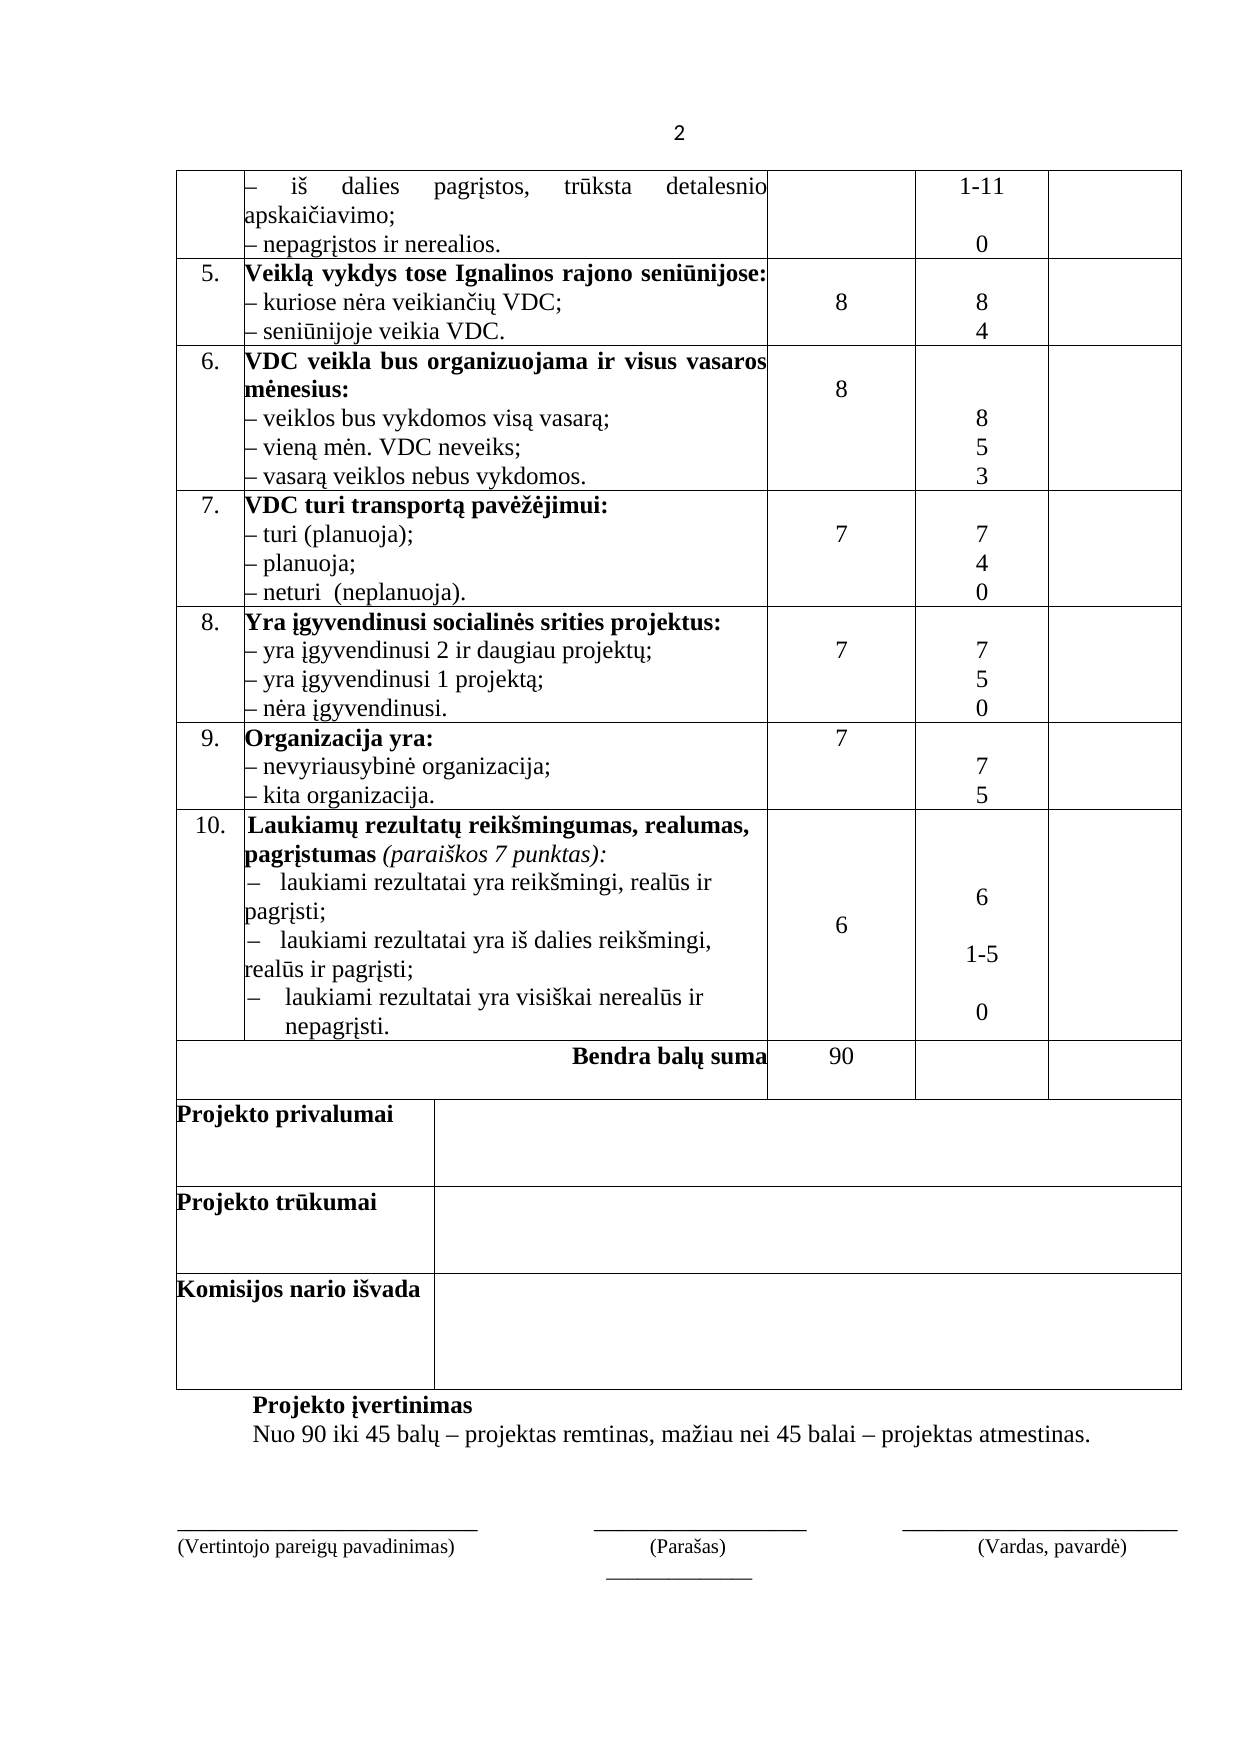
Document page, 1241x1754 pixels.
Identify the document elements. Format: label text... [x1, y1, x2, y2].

table_cell 90 [768, 1041, 915, 1098]
table_cell – iš dalies pagrįstos, trūksta detalesnio apskaičiavimo; – nepagrįstos ir nerealios. [245, 171, 767, 257]
table_cell 7 [768, 723, 915, 809]
text ______________ [177, 1558, 1181, 1582]
table_cell 7. [177, 491, 244, 606]
table_cell [1049, 723, 1181, 809]
table_cell [1049, 346, 1181, 489]
table_cell Komisijos nario išvada [177, 1274, 434, 1389]
table_cell 6 [768, 810, 915, 1040]
table_cell 7 5 0 [916, 607, 1048, 722]
table_cell 8 5 3 [916, 346, 1048, 489]
table_cell 5. [177, 259, 244, 345]
text Projekto įvertinimas [177, 1390, 1181, 1419]
table_cell [916, 1041, 1048, 1098]
table_cell 1-11 0 [916, 171, 1048, 257]
table_cell [1049, 810, 1181, 1040]
table_cell Projekto privalumai [177, 1100, 434, 1186]
table_cell 7 [768, 491, 915, 606]
table_cell [1049, 491, 1181, 606]
table_cell 8 [768, 346, 915, 489]
table_cell [435, 1100, 1181, 1186]
table_cell [1049, 259, 1181, 345]
table_cell [177, 171, 244, 257]
table_cell Yra įgyvendinusi socialinės srities projektus: – yra įgyvendinusi 2 ir daugiau projektų; – yra įgyvendinusi 1 projektą; – nėra įgyvendinusi. [245, 607, 767, 722]
table_cell [1049, 607, 1181, 722]
table_cell 8 4 [916, 259, 1048, 345]
table_cell 8. [177, 607, 244, 722]
table_cell VDC veikla bus organizuojama ir visus vasaros mėnesius: – veiklos bus vykdomos visą vasarą; – vieną mėn. VDC neveiks; – vasarą veiklos nebus vykdomos. [245, 346, 767, 489]
table_cell [768, 171, 915, 257]
table_cell Projekto trūkumai [177, 1187, 434, 1273]
table_cell VDC turi transportą pavėžėjimui: – turi (planuoja); – planuoja; – neturi (neplanuoja). [245, 491, 767, 606]
table_cell 6 1-5 0 [916, 810, 1048, 1040]
table_cell [1049, 171, 1181, 257]
table_cell [435, 1187, 1181, 1273]
text Nuo 90 iki 45 balų – projektas remtinas, mažiau nei 45 balai – projektas atmestinas. [177, 1419, 1181, 1448]
table_cell 7 4 0 [916, 491, 1048, 606]
table_cell 9. [177, 723, 244, 809]
table_cell Laukiamų rezultatų reikšmingumas, realumas, pagrįstumas (paraiškos 7 punktas): – laukiami rezultatai yra reikšmingi, realūs ir pagrįsti; – laukiami rezultatai yra iš dalies reikšmingi, realūs ir pagrįsti; – laukiami rezultatai yra visiškai nerealūs ir nepagrįsti. [245, 810, 767, 1040]
table_cell 8 [768, 259, 915, 345]
table_cell 7 [768, 607, 915, 722]
text (Vertintojo pareigų pavadinimas) (Parašas) (Vardas, pavardė) [177, 1534, 1181, 1558]
table_cell Veiklą vykdys tose Ignalinos rajono seniūnijose: – kuriose nėra veikiančių VDC; – seniūnijoje veikia VDC. [245, 259, 767, 345]
table_cell Organizacija yra: – nevyriausybinė organizacija; – kita organizacija. [245, 723, 767, 809]
table_cell 7 5 [916, 723, 1048, 809]
table_cell [1049, 1041, 1181, 1098]
table_cell [435, 1274, 1181, 1389]
table_cell 6. [177, 346, 244, 489]
table_cell 10. [177, 810, 244, 1040]
text ________________________ _________________ ______________________ [177, 1505, 1181, 1534]
table_cell Bendra balų suma [177, 1041, 767, 1098]
